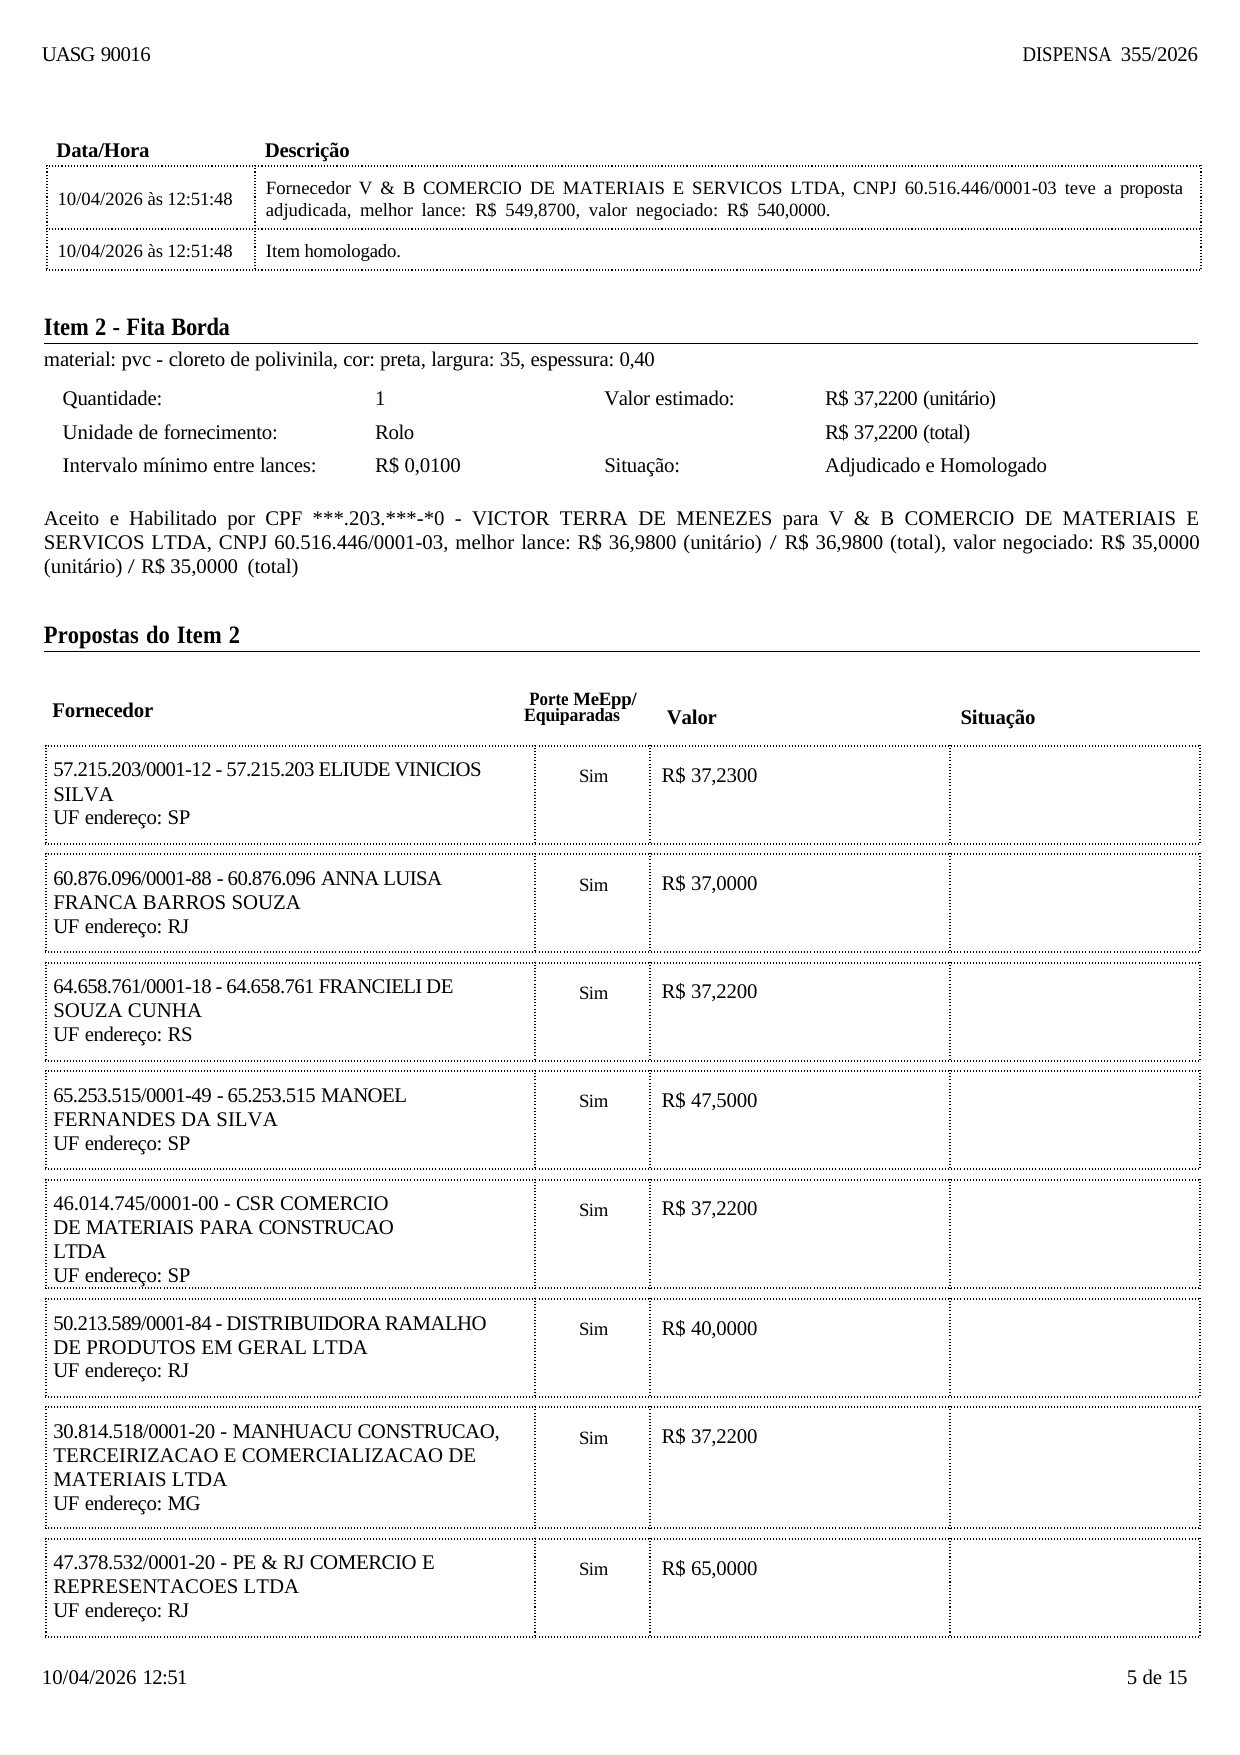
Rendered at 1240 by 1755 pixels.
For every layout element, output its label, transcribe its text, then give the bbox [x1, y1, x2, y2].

table_header [950, 1298, 1200, 1396]
table_header 65.253.515/0001-49 - 65.253.515 MANOEL FERNANDES DA SILVA UF endereço: SP [46, 1070, 535, 1168]
table_header Fornecedor V & B COMERCIO DE MATERIAIS E SERVICOS LTDA, CNPJ 60.516.446/0001-03 teve a proposta adjudicada, melhor lance: R$ 549,8700, valor negociado: R$ 540,0000. [255, 165, 1201, 228]
table_header 50.213.589/0001-84 - DISTRIBUIDORA RAMALHO DE PRODUTOS EM GERAL LTDA UF endereço: RJ [46, 1298, 535, 1396]
table_header [950, 853, 1200, 951]
table_header R$ 37,2300 [650, 745, 950, 843]
table_header 30.814.518/0001-20 - MANHUACU CONSTRUCAO, TERCEIRIZACAO E COMERCIALIZACAO DE MATERIAIS LTDA UF endereço: MG [46, 1406, 535, 1527]
table_header R$ 37,2200 [650, 1179, 950, 1287]
table_header [950, 745, 1200, 843]
subtitle Valor Situação [667, 705, 1210, 729]
table_header [950, 962, 1200, 1059]
table_header 46.014.745/0001-00 - CSR COMERCIO DE MATERIAIS PARA CONSTRUCAO LTDA UF endereço: SP [46, 1179, 535, 1287]
subtitle Data/Hora Descrição [56, 138, 1210, 162]
table_header R$ 37,0000 [650, 853, 950, 951]
table_header 47.378.532/0001-20 - PE & RJ COMERCIO E REPRESENTACOES LTDA UF endereço: RJ [46, 1538, 535, 1636]
subtitle Propostas do Item 2 [44, 621, 1210, 649]
table_header 60.876.096/0001-88 - 60.876.096 ANNA LUISA FRANCA BARROS SOUZA UF endereço: RJ [46, 853, 535, 951]
text material: pvc - cloreto de polivinila, cor: preta, largura: 35, espessura: 0,40 [44, 347, 1210, 371]
table_header [950, 1179, 1200, 1287]
table_header 64.658.761/0001-18 - 64.658.761 FRANCIELI DE SOUZA CUNHA UF endereço: RS [46, 962, 535, 1059]
table_header R$ 40,0000 [650, 1298, 950, 1396]
table_header [950, 1538, 1200, 1636]
table_header Sim [535, 1070, 650, 1168]
text Quantidade: 1 Valor estimado: R$ 37,2200 (unitário) [62, 386, 1210, 410]
table_header 57.215.203/0001-12 - 57.215.203 ELIUDE VINICIOS SILVA UF endereço: SP [46, 745, 535, 843]
table_header Sim [535, 1538, 650, 1636]
table_header Sim [535, 1298, 650, 1396]
text Intervalo mínimo entre lances: R$ 0,0100 Situação: Adjudicado e Homologado [62, 453, 1210, 477]
table_header [950, 1070, 1200, 1168]
table_header Sim [535, 745, 650, 843]
text Fornecedor Porte MeEpp/ [52, 687, 639, 709]
text Unidade de fornecimento: Rolo R$ 37,2200 (total) [62, 420, 1210, 444]
table_header R$ 65,0000 [650, 1538, 950, 1636]
table_cell Item homologado. [255, 228, 1201, 269]
table_header 10/04/2026 às 12:51:48 [47, 165, 255, 228]
table_header Sim [535, 962, 650, 1059]
subtitle Item 2 - Fita Borda [44, 312, 1210, 341]
table_header Sim [535, 853, 650, 951]
table_header Sim [535, 1406, 650, 1527]
table_cell 10/04/2026 às 12:51:48 [47, 228, 255, 269]
table_header [950, 1406, 1200, 1527]
table_header Sim [535, 1179, 650, 1287]
table_header R$ 37,2200 [650, 962, 950, 1059]
table_header R$ 37,2200 [650, 1406, 950, 1527]
text Aceito e Habilitado por CPF ***.203.***-*0 - VICTOR TERRA DE MENEZES para V & B COMERCIO DE MATERIAIS E SERVICOS LTDA, CNPJ 60.516.446/0001-03, melhor lance: R$ 36,9800 (unitário) / R$ 36,9800 (total), valor negociado: R$ 35,0000 (unitário) / R$ 35,0000 (total) [44, 506, 1200, 578]
text Equiparadas [29, 709, 620, 725]
table_header R$ 47,5000 [650, 1070, 950, 1168]
